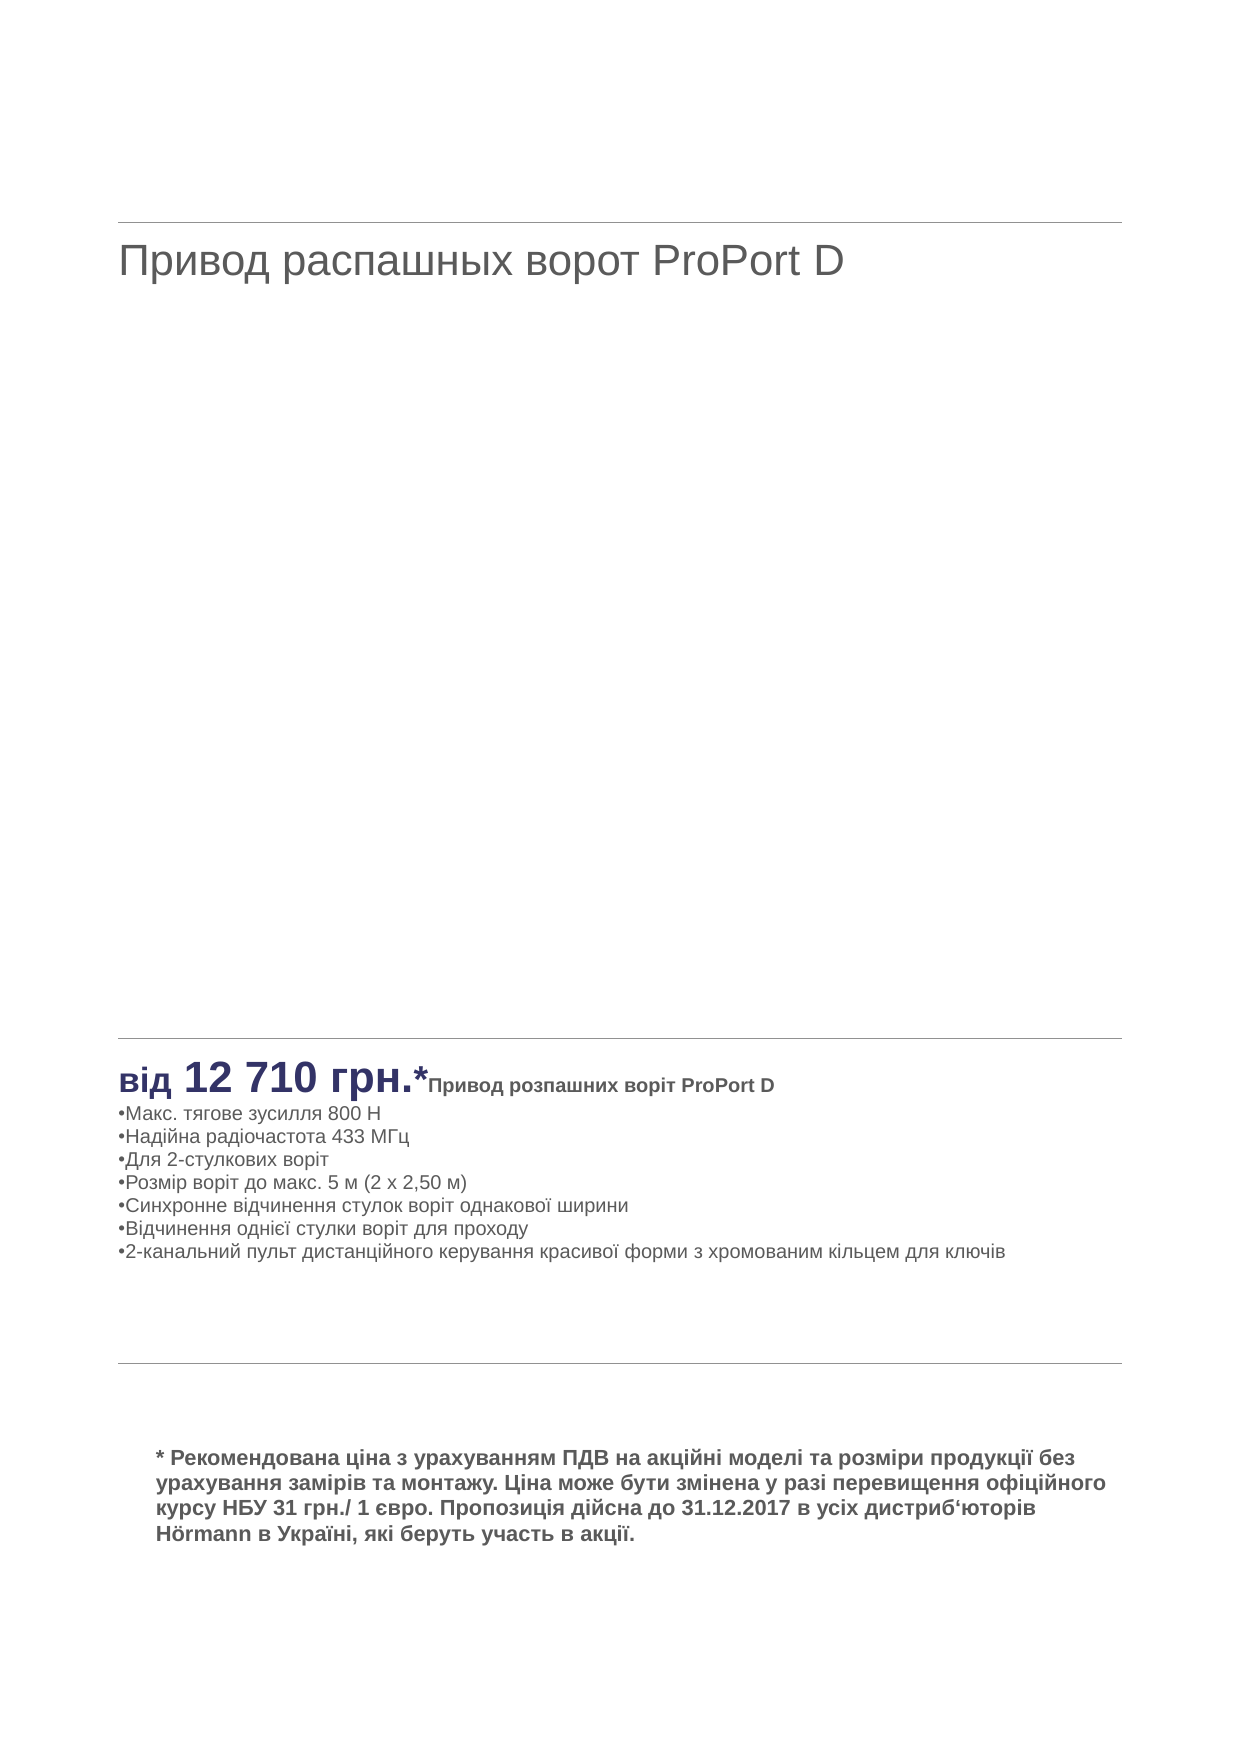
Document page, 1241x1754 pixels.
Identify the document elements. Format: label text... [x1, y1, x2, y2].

subtitle Привод распашных ворот ProPort D [118, 223, 1122, 284]
list Надійна радіочастота 433 МГц [118, 1124, 1122, 1147]
text * Рекомендована ціна з урахуванням ПДВ на акційні моделі та розміри продукції без урахування замірів та монтажу. Ціна може бути змінена у разі перевищення офіційного курсу НБУ 31 грн./ 1 євро. Пропозиція дійсна до 31.12.2017 в усіх дистриб‘юторів Hörmann в Україні, які беруть участь в акції. [156, 1445, 1122, 1546]
list 2-канальний пульт дистанційного керування красивої форми з хромованим кільцем для ключів [118, 1240, 1122, 1263]
list Макс. тягове зусилля 800 Н [118, 1101, 1122, 1124]
list Відчинення однієї стулки воріт для проходу [118, 1217, 1122, 1240]
list Для 2-стулкових воріт [118, 1147, 1122, 1171]
list Синхронне відчинення стулок воріт однакової ширини [118, 1194, 1122, 1217]
list Розмір воріт до макс. 5 м (2 x 2,50 м) [118, 1171, 1122, 1194]
text від 12 710 грн.*Привод розпашних воріт ProPort D [118, 1039, 1122, 1101]
